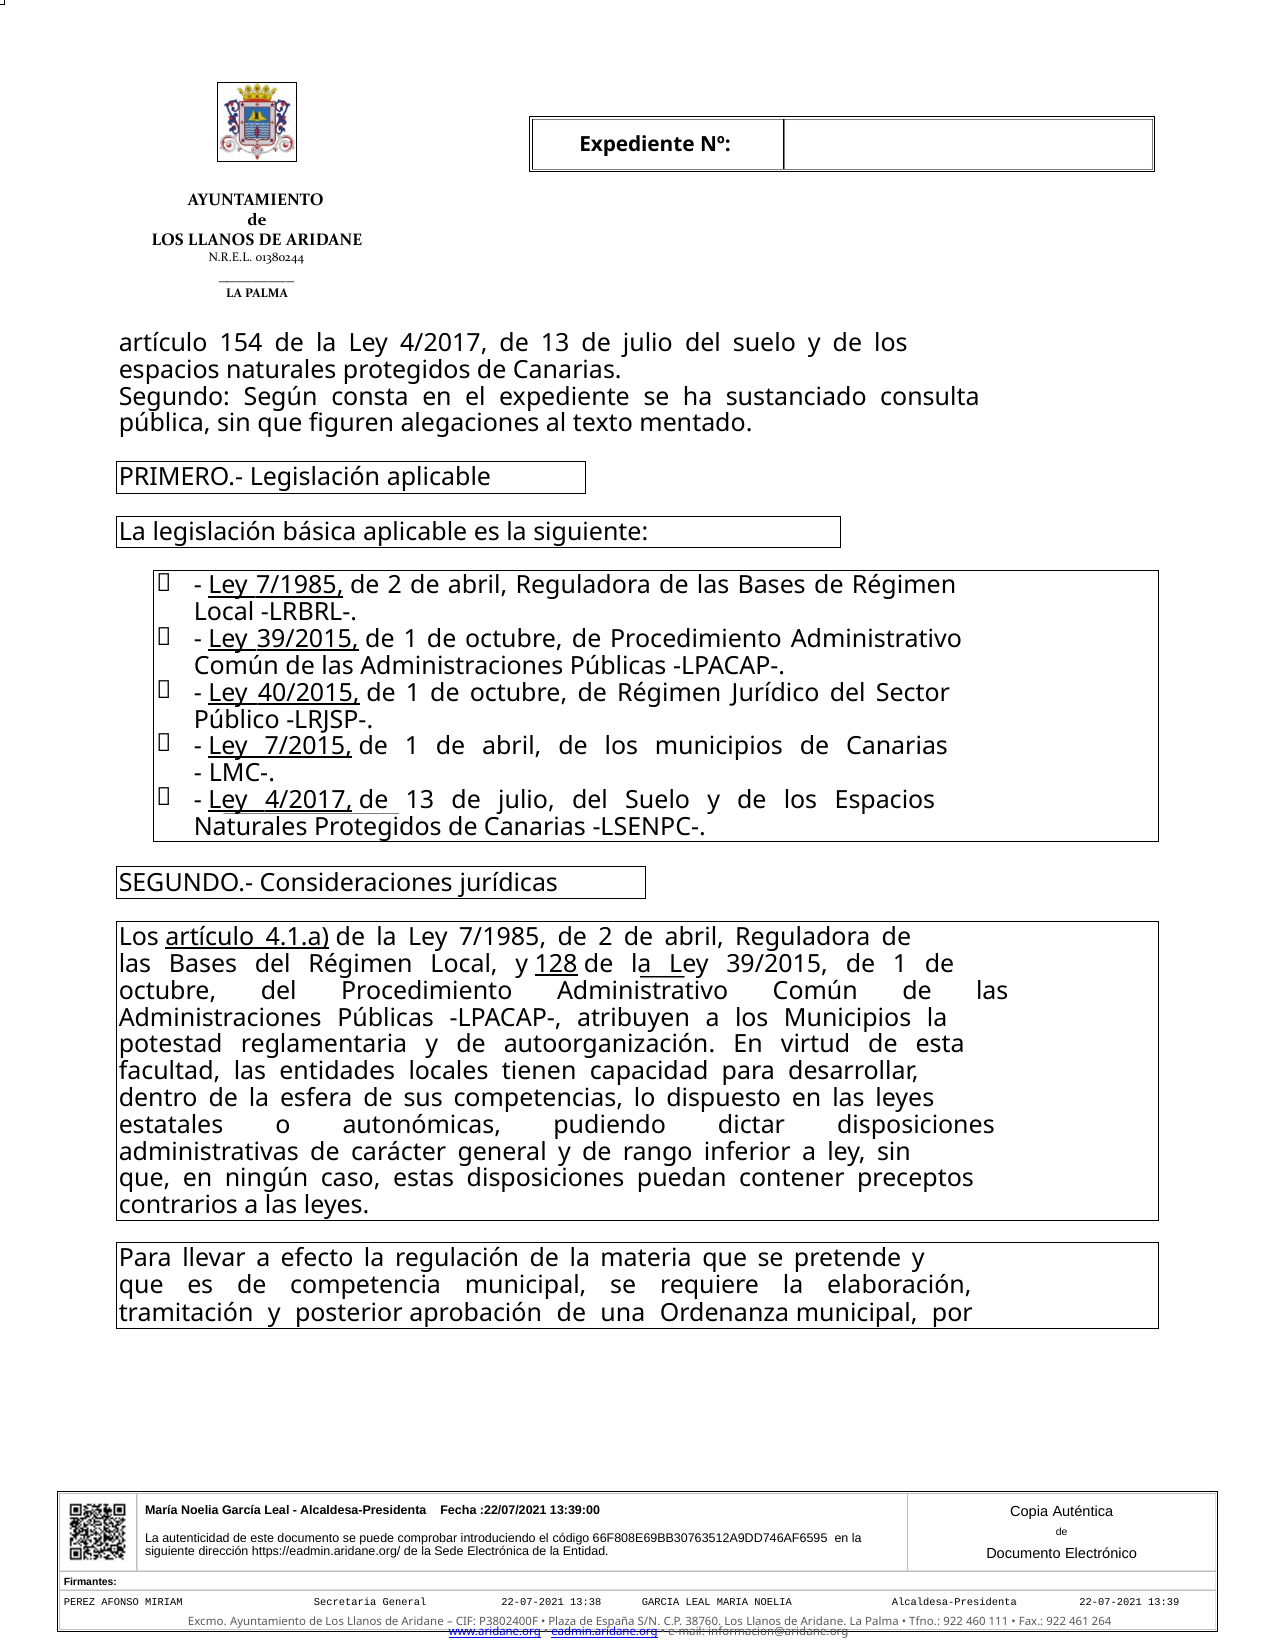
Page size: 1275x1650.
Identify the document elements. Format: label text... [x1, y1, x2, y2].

text La legislación básica aplicable es la siguiente: [118, 518, 863, 546]
text www.aridane.org • eadmin.aridane.org • e-mail: informacion@aridane.org [448, 1625, 851, 1638]
text pública, sin que figuren alegaciones al texto mentado. [118, 410, 1181, 437]
text Expediente Nº: [579, 131, 761, 156]
text Naturales Protegidos de Canarias -LSENPC-. [193, 814, 1181, 840]
text LOS LLANOS DE ARIDANE [151, 232, 387, 249]
text que es de competencia municipal, se requiere la elaboración, [118, 1272, 1181, 1299]
picture [117, 517, 840, 547]
text Copia Auténtica [1010, 1503, 1135, 1520]
text Secretaria General [313, 1596, 443, 1607]
picture [218, 83, 296, 161]
text artículo 154 de la Ley 4/2017, de 13 de julio del suelo y de los [118, 328, 1181, 357]
text  [156, 781, 192, 812]
text  [156, 567, 192, 597]
text administrativas de carácter general y de rango inferior a ley, sin [118, 1138, 1181, 1165]
picture [154, 571, 380, 841]
text - [193, 758, 208, 785]
text potestad reglamentaria y de autoorganización. En virtud de esta [118, 1031, 1181, 1058]
text tramitación y posterior aprobación de una Ordenanza municipal, por [118, 1299, 1181, 1327]
text ________ [226, 267, 317, 284]
text - Ley 7/1985, de 2 de abril, Reguladora de las Bases de Régimen [193, 571, 1181, 599]
text La autenticidad de este documento se puede comprobar introduciendo el código 66F808E69BB30763512A9DD746AF6595 en la [145, 1531, 887, 1545]
picture [117, 867, 645, 898]
text contrarios a las leyes. [118, 1192, 1181, 1219]
picture [117, 462, 585, 493]
text siguiente dirección https://eadmin.aridane.org/ de la Sede Electrónica de la Entidad. [145, 1545, 887, 1558]
text Excmo. Ayuntamiento de Los Llanos de Aridane – CIF: P3802400F • Plaza de España S/N. C.P. 38760. Los Llanos de Aridane. La Palma • Tfno.: 922 460 111 • Fax.: 922 461 264 [188, 1614, 1112, 1628]
text - Ley 40/2015, de 1 de octubre, de Régimen Jurídico del Sector [193, 680, 1181, 707]
text N.R.E.L. 01380244 [208, 252, 327, 264]
text espacios naturales protegidos de Canarias. [118, 357, 1181, 383]
text GARCIA LEAL MARIA NOELIA [642, 1596, 814, 1607]
picture [117, 922, 1158, 1220]
text  [156, 621, 192, 651]
picture [308, 760, 1158, 785]
text octubre, del Procedimiento Administrativo Común de las [118, 978, 1181, 1005]
picture [530, 117, 1154, 171]
text estatales o autonómicas, pudiendo dictar disposiciones [118, 1112, 1181, 1138]
text LA PALMA [226, 287, 317, 300]
text - Ley 7/2015, de 1 de abril, de los municipios de Canarias [193, 732, 1181, 760]
text Firmantes: [63, 1576, 200, 1588]
text las Bases del Régimen Local, y 128 de la Ley 39/2015, de 1 de [118, 951, 1181, 978]
text Administraciones Públicas -LPACAP-, atribuyen a los Municipios la [118, 1005, 1181, 1031]
text PEREZ AFONSO MIRIAM [63, 1596, 200, 1607]
text 22-07-2021 13:39 [1079, 1596, 1195, 1607]
text Segundo: Según consta en el expediente se ha sustanciado consulta [118, 383, 1181, 410]
text Alcaldesa-Presidenta [892, 1596, 1035, 1607]
text María Noelia García Leal - Alcaldesa-Presidenta Fecha :22/07/2021 13:39:00 [145, 1503, 626, 1517]
text Para llevar a efecto la regulación de la materia que se pretende y [118, 1244, 1181, 1272]
text SEGUNDO.- Consideraciones jurídicas [118, 868, 668, 897]
text  [156, 674, 192, 704]
text PRIMERO.- Legislación aplicable [118, 463, 608, 492]
text de [247, 212, 387, 228]
text 22-07-2021 13:38 [501, 1596, 617, 1607]
text  [156, 727, 192, 758]
text AYUNTAMIENTO [188, 192, 387, 208]
text de [1056, 1526, 1083, 1538]
text - Ley 39/2015, de 1 de octubre, de Procedimiento Administrativo [193, 625, 1181, 653]
text que, en ningún caso, estas disposiciones puedan contener preceptos [118, 1165, 1181, 1192]
text Documento Electrónico [986, 1545, 1159, 1561]
picture [117, 1243, 1158, 1328]
text Común de las Administraciones Públicas -LPACAP-. [193, 653, 1181, 680]
text dentro de la esfera de sus competencias, lo dispuesto en las leyes [118, 1085, 1181, 1112]
text _ [219, 267, 226, 281]
text Los artículo 4.1.a) de la Ley 7/1985, de 2 de abril, Reguladora de [118, 923, 1181, 951]
text Público -LRJSP-. [193, 707, 1181, 732]
text _ [317, 267, 327, 284]
text facultad, las entidades locales tienen capacidad para desarrollar, [118, 1058, 1181, 1085]
picture [58, 1492, 1217, 1631]
text Local -LRBRL-. [193, 599, 1181, 625]
text LMC-. [208, 758, 308, 785]
text - Ley 4/2017, de 13 de julio, del Suelo y de los Espacios [193, 785, 1181, 814]
